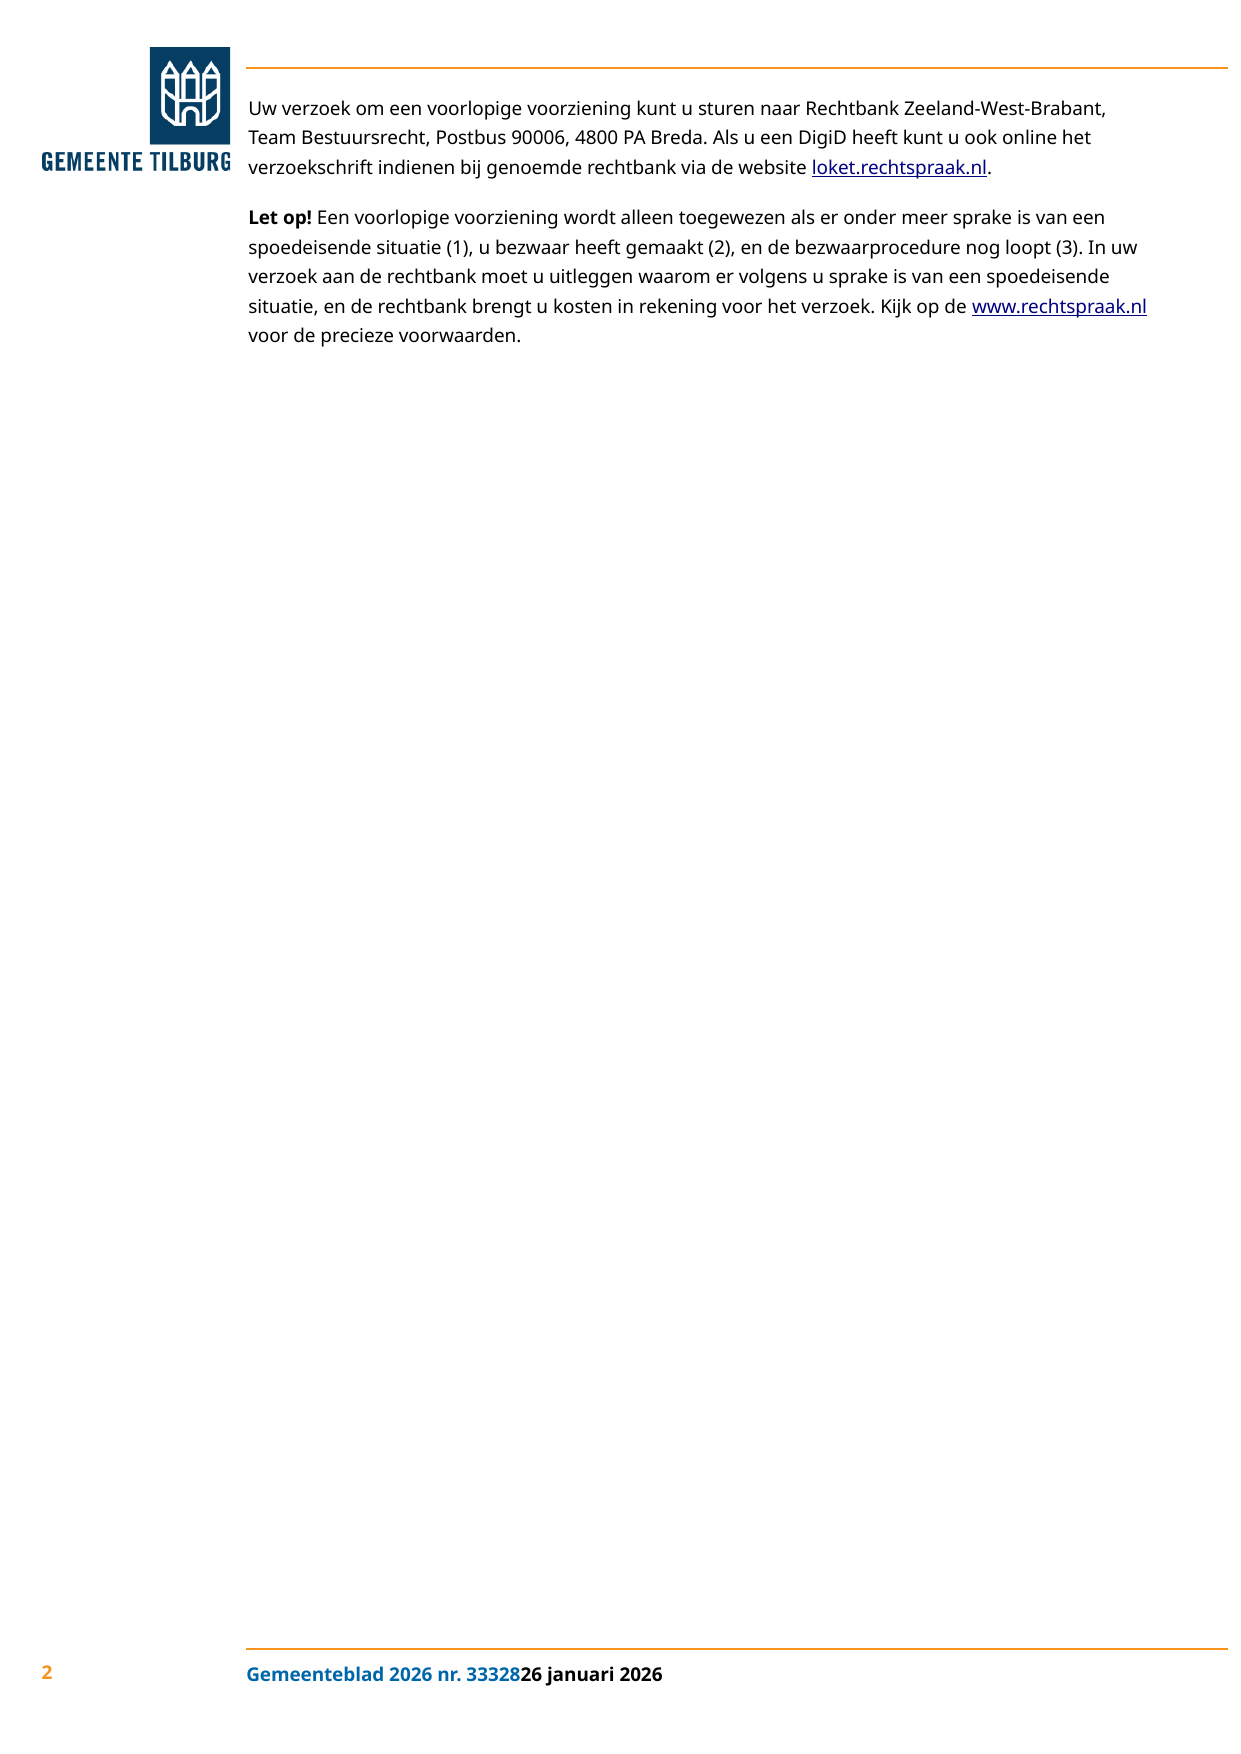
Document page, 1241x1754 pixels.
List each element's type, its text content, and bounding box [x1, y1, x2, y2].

picture [41, 47, 231, 172]
text Let op! Een voorlopige voorziening wordt alleen toegewezen als er onder meer sprake is van een spoedeisende situatie (1), u bezwaar heeft gemaakt (2), en de bezwaarprocedure nog loopt (3). In uw verzoek aan de rechtbank moet u uitleggen waarom er volgens u sprake is van een spoedeisende situatie, en de rechtbank brengt u kosten in rekening voor het verzoek. Kijk op de www.rechtspraak.nl voor de precieze voorwaarden. [248, 204, 1152, 348]
text Uw verzoek om een voorlopige voorziening kunt u sturen naar Rechtbank Zeeland-West-Brabant, Team Bestuursrecht, Postbus 90006, 4800 PA Breda. Als u een DigiD heeft kunt u ook online het verzoekschrift indienen bij genoemde rechtbank via de website loket.rechtspraak.nl. [248, 95, 1152, 180]
